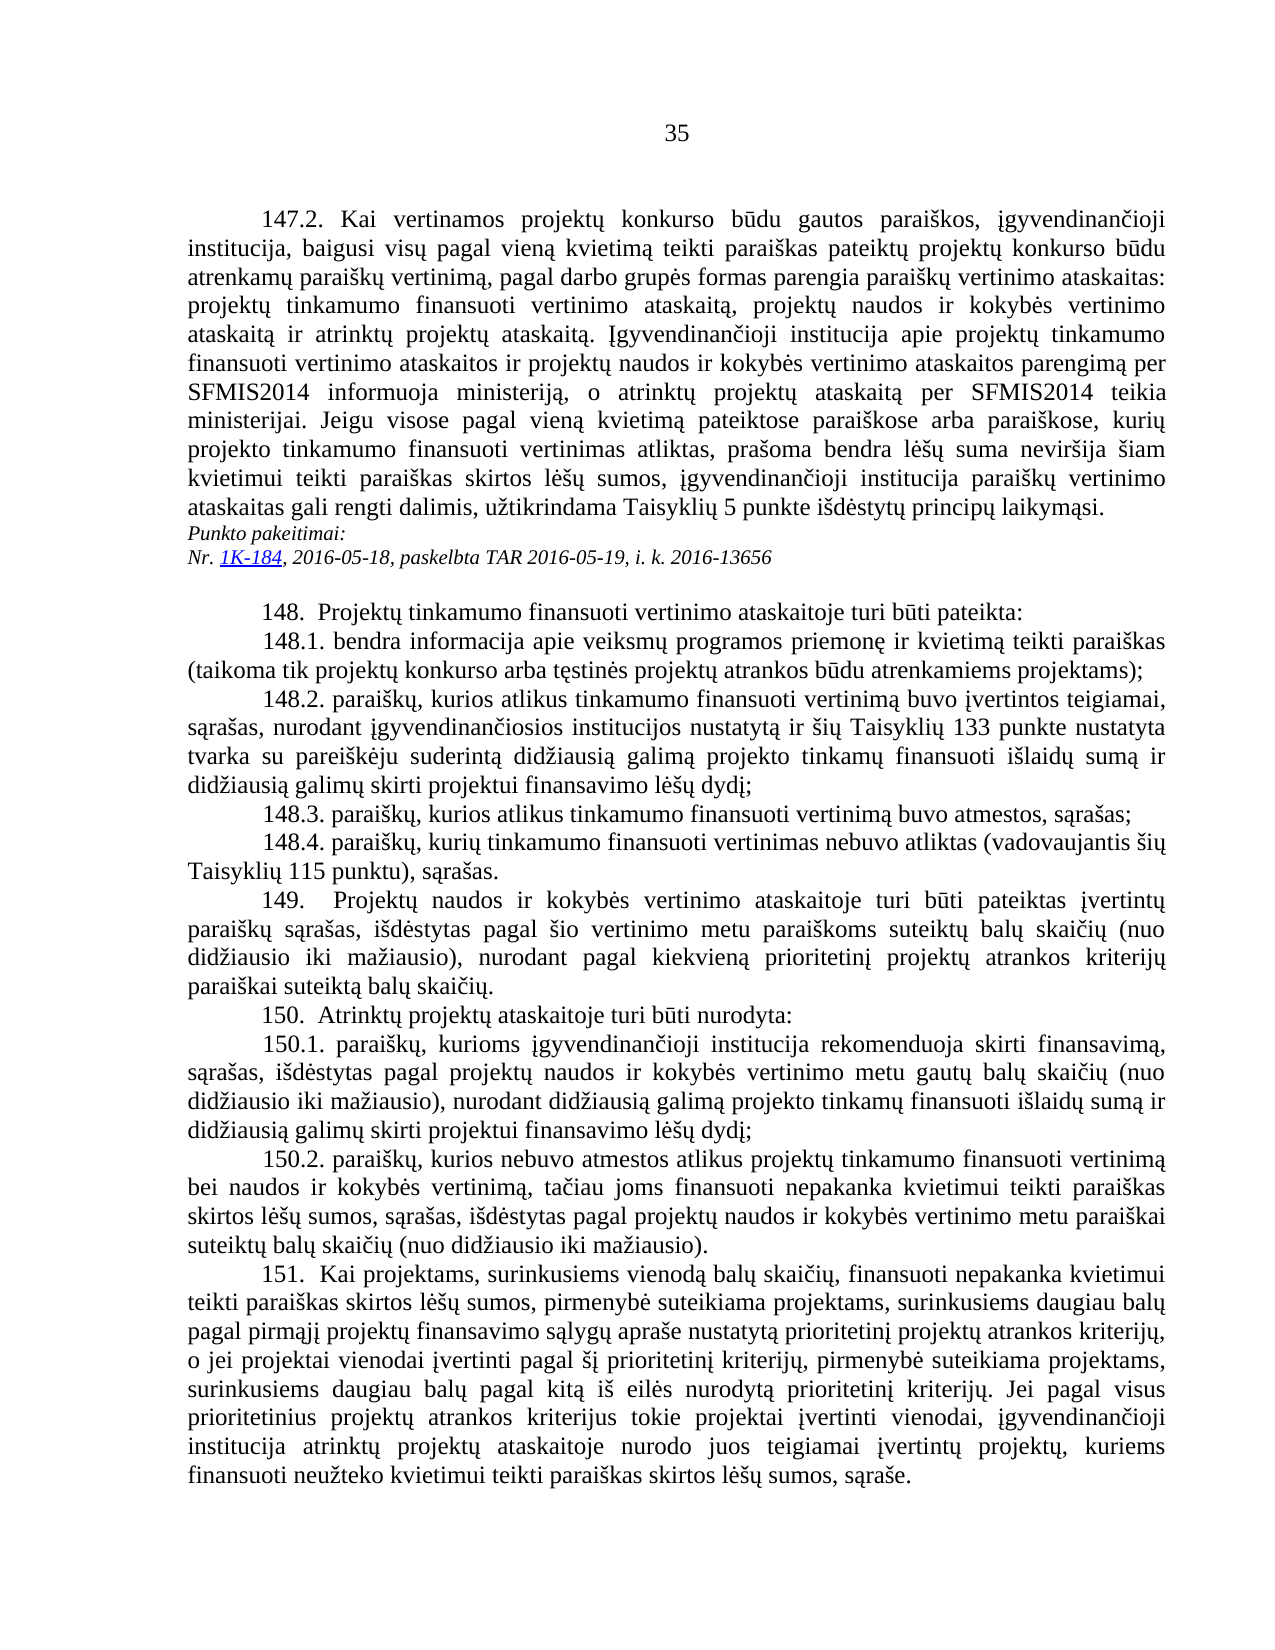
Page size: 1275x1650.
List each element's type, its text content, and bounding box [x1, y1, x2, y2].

text Nr. 1K-184, 2016-05-18, paskelbta TAR 2016-05-19, i. k. 2016-13656 [187, 545, 1167, 569]
text 150. Atrinktų projektų ataskaitoje turi būti nurodyta: [187, 1000, 1167, 1029]
text 148.1. bendra informacija apie veiksmų programos priemonę ir kvietimą teikti paraiškas (taikoma tik projektų konkurso arba tęstinės projektų atrankos būdu atrenkamiems projektams); [187, 626, 1167, 684]
text 148. Projektų tinkamumo finansuoti vertinimo ataskaitoje turi būti pateikta: [187, 597, 1167, 626]
text 148.4. paraiškų, kurių tinkamumo finansuoti vertinimas nebuvo atliktas (vadovaujantis šių Taisyklių 115 punktu), sąrašas. [187, 827, 1167, 885]
text 148.2. paraiškų, kurios atlikus tinkamumo finansuoti vertinimą buvo įvertintos teigiamai, sąrašas, nurodant įgyvendinančiosios institucijos nustatytą ir šių Taisyklių 133 punkte nustatyta tvarka su pareiškėju suderintą didžiausią galimą projekto tinkamų finansuoti išlaidų sumą ir didžiausią galimų skirti projektui finansavimo lėšų dydį; [187, 684, 1167, 799]
text Punkto pakeitimai: [187, 521, 1167, 545]
text 149. Projektų naudos ir kokybės vertinimo ataskaitoje turi būti pateiktas įvertintų paraiškų sąrašas, išdėstytas pagal šio vertinimo metu paraiškoms suteiktų balų skaičių (nuo didžiausio iki mažiausio), nurodant pagal kiekvieną prioritetinį projektų atrankos kriterijų paraiškai suteiktą balų skaičių. [187, 885, 1167, 1000]
text 151. Kai projektams, surinkusiems vienodą balų skaičių, finansuoti nepakanka kvietimui teikti paraiškas skirtos lėšų sumos, pirmenybė suteikiama projektams, surinkusiems daugiau balų pagal pirmąjį projektų finansavimo sąlygų apraše nustatytą prioritetinį projektų atrankos kriterijų, o jei projektai vienodai įvertinti pagal šį prioritetinį kriterijų, pirmenybė suteikiama projektams, surinkusiems daugiau balų pagal kitą iš eilės nurodytą prioritetinį kriterijų. Jei pagal visus prioritetinius projektų atrankos kriterijus tokie projektai įvertinti vienodai, įgyvendinančioji institucija atrinktų projektų ataskaitoje nurodo juos teigiamai įvertintų projektų, kuriems finansuoti neužteko kvietimui teikti paraiškas skirtos lėšų sumos, sąraše. [187, 1259, 1167, 1489]
text 148.3. paraiškų, kurios atlikus tinkamumo finansuoti vertinimą buvo atmestos, sąrašas; [187, 799, 1167, 827]
text 150.1. paraiškų, kurioms įgyvendinančioji institucija rekomenduoja skirti finansavimą, sąrašas, išdėstytas pagal projektų naudos ir kokybės vertinimo metu gautų balų skaičių (nuo didžiausio iki mažiausio), nurodant didžiausią galimą projekto tinkamų finansuoti išlaidų sumą ir didžiausią galimų skirti projektui finansavimo lėšų dydį; [187, 1029, 1167, 1144]
text 147.2. Kai vertinamos projektų konkurso būdu gautos paraiškos, įgyvendinančioji institucija, baigusi visų pagal vieną kvietimą teikti paraiškas pateiktų projektų konkurso būdu atrenkamų paraiškų vertinimą, pagal darbo grupės formas parengia paraiškų vertinimo ataskaitas: projektų tinkamumo finansuoti vertinimo ataskaitą, projektų naudos ir kokybės vertinimo ataskaitą ir atrinktų projektų ataskaitą. Įgyvendinančioji institucija apie projektų tinkamumo finansuoti vertinimo ataskaitos ir projektų naudos ir kokybės vertinimo ataskaitos parengimą per SFMIS2014 informuoja ministeriją, o atrinktų projektų ataskaitą per SFMIS2014 teikia ministerijai. Jeigu visose pagal vieną kvietimą pateiktose paraiškose arba paraiškose, kurių projekto tinkamumo finansuoti vertinimas atliktas, prašoma bendra lėšų suma neviršija šiam kvietimui teikti paraiškas skirtos lėšų sumos, įgyvendinančioji institucija paraiškų vertinimo ataskaitas gali rengti dalimis, užtikrindama Taisyklių 5 punkte išdėstytų principų laikymąsi. [187, 204, 1167, 521]
text 150.2. paraiškų, kurios nebuvo atmestos atlikus projektų tinkamumo finansuoti vertinimą bei naudos ir kokybės vertinimą, tačiau joms finansuoti nepakanka kvietimui teikti paraiškas skirtos lėšų sumos, sąrašas, išdėstytas pagal projektų naudos ir kokybės vertinimo metu paraiškai suteiktų balų skaičių (nuo didžiausio iki mažiausio). [187, 1144, 1167, 1259]
